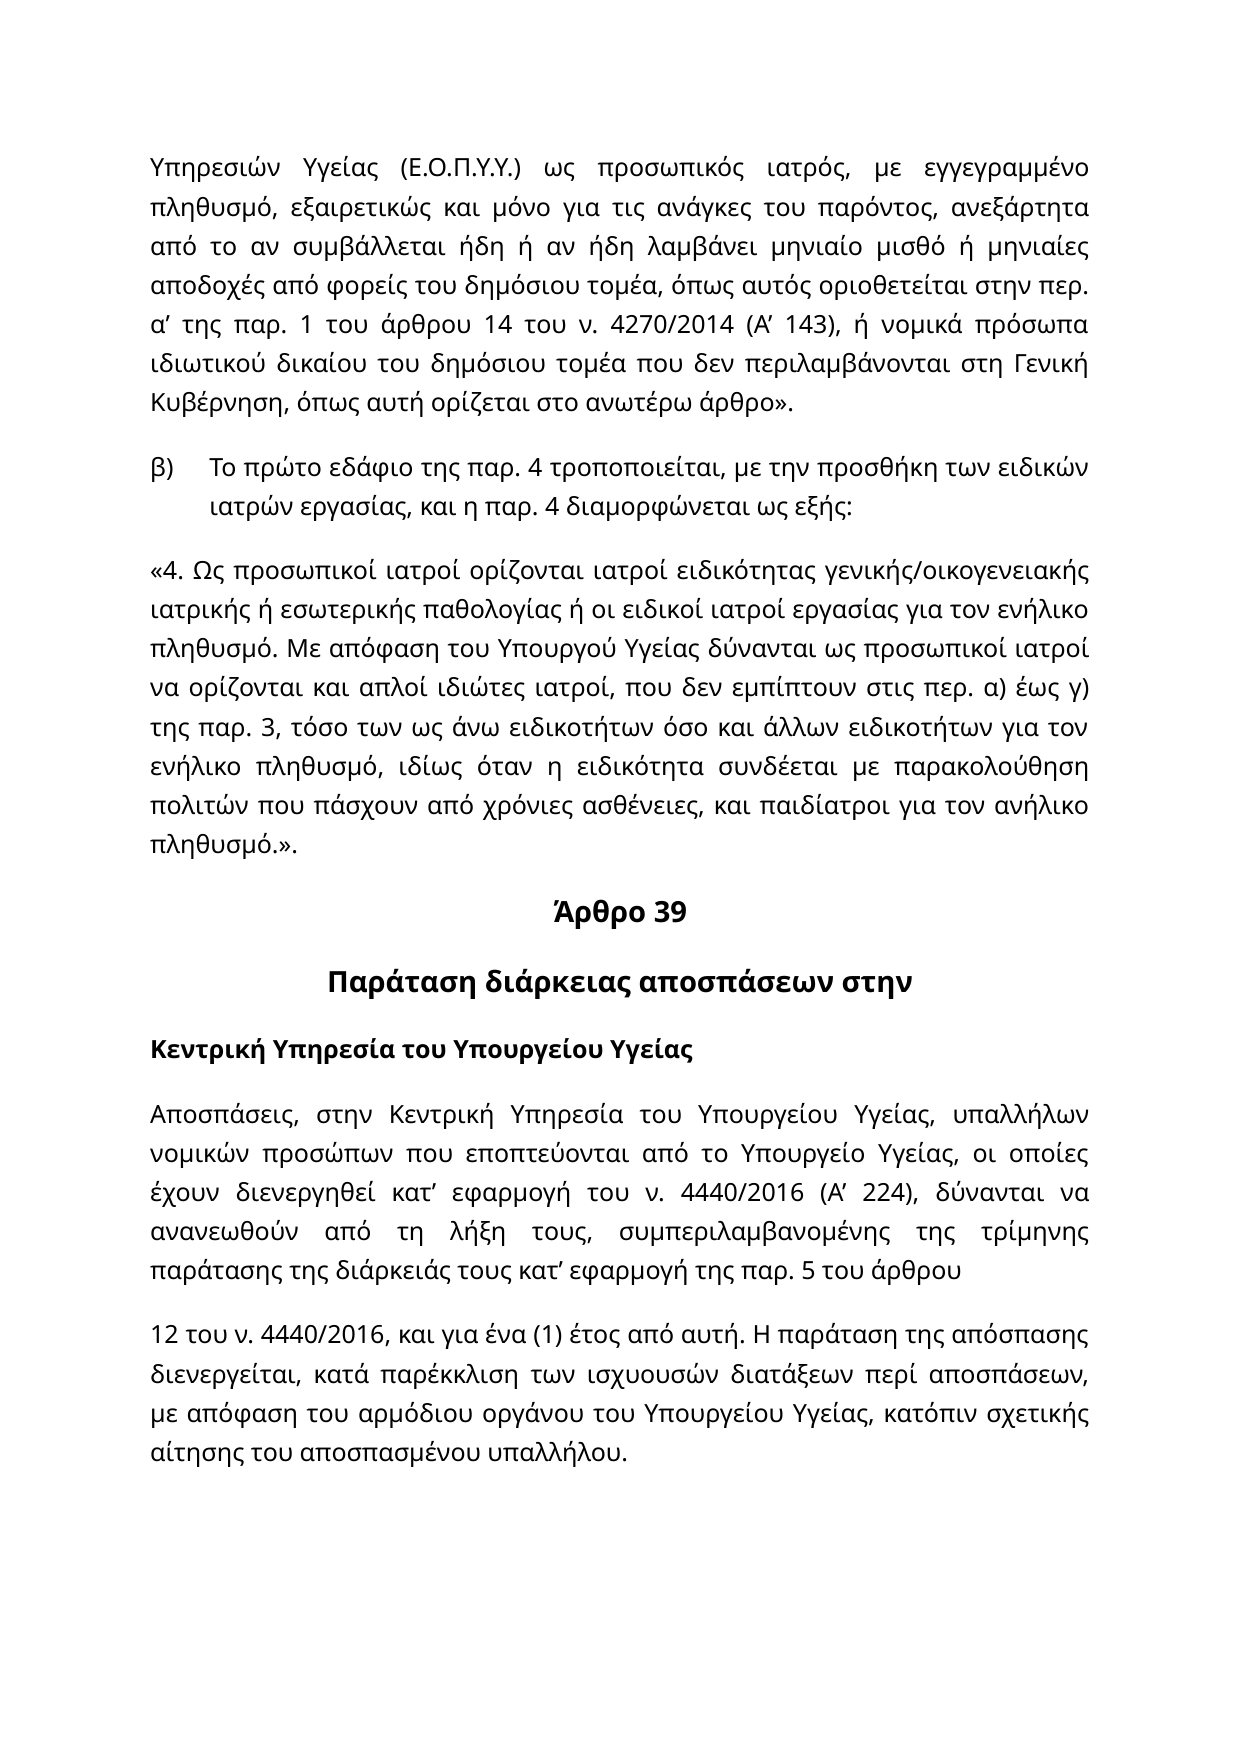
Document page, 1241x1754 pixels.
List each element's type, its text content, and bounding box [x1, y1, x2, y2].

subtitle Άρθρο 39 [150, 891, 1090, 931]
subtitle Παράταση διάρκειας αποσπάσεων στην [150, 961, 1090, 1001]
text 12 του ν. 4440/2016, και για ένα (1) έτος από αυτή. Η παράταση της απόσπασης διενεργείται, κατά παρέκκλιση των ισχυουσών διατάξεων περί αποσπάσεων, με απόφαση του αρμόδιου οργάνου του Υπουργείου Υγείας, κατόπιν σχετικής αίτησης του αποσπασμένου υπαλλήλου. [150, 1317, 1090, 1469]
text Υπηρεσιών Υγείας (Ε.Ο.Π.Υ.Υ.) ως προσωπικός ιατρός, με εγγεγραμμένο πληθυσμό, εξαιρετικώς και μόνο για τις ανάγκες του παρόντος, ανεξάρτητα από το αν συμβάλλεται ήδη ή αν ήδη λαμβάνει μηνιαίο μισθό ή μηνιαίες αποδοχές από φορείς του δημόσιου τομέα, όπως αυτός οριοθετείται στην περ. α’ της παρ. 1 του άρθρου 14 του ν. 4270/2014 (Α’ 143), ή νομικά πρόσωπα ιδιωτικού δικαίου του δημόσιου τομέα που δεν περιλαμβάνονται στη Γενική Κυβέρνηση, όπως αυτή ορίζεται στο ανωτέρω άρθρο». [150, 150, 1090, 419]
text «4. Ως προσωπικοί ιατροί ορίζονται ιατροί ειδικότητας γενικής/οικογενειακής ιατρικής ή εσωτερικής παθολογίας ή οι ειδικοί ιατροί εργασίας για τον ενήλικο πληθυσμό. Με απόφαση του Υπουργού Υγείας δύνανται ως προσωπικοί ιατροί να ορίζονται και απλοί ιδιώτες ιατροί, που δεν εμπίπτουν στις περ. α) έως γ) της παρ. 3, τόσο των ως άνω ειδικοτήτων όσο και άλλων ειδικοτήτων για τον ενήλικο πληθυσμό, ιδίως όταν η ειδικότητα συνδέεται με παρακολούθηση πολιτών που πάσχουν από χρόνιες ασθένειες, και παιδίατροι για τον ανήλικο πληθυσμό.». [150, 552, 1090, 861]
list β) Το πρώτο εδάφιο της παρ. 4 τροποποιείται, με την προσθήκη των ειδικών ιατρών εργασίας, και η παρ. 4 διαμορφώνεται ως εξής: [150, 449, 1090, 522]
text Κεντρική Υπηρεσία του Υπουργείου Υγείας [150, 1032, 1090, 1066]
text Αποσπάσεις, στην Κεντρική Υπηρεσία του Υπουργείου Υγείας, υπαλλήλων νομικών προσώπων που εποπτεύονται από το Υπουργείο Υγείας, οι οποίες έχουν διενεργηθεί κατ’ εφαρμογή του ν. 4440/2016 (Α’ 224), δύνανται να ανανεωθούν από τη λήξη τους, συμπεριλαμβανομένης της τρίμηνης παράτασης της διάρκειάς τους κατ’ εφαρμογή της παρ. 5 του άρθρου [150, 1096, 1090, 1287]
